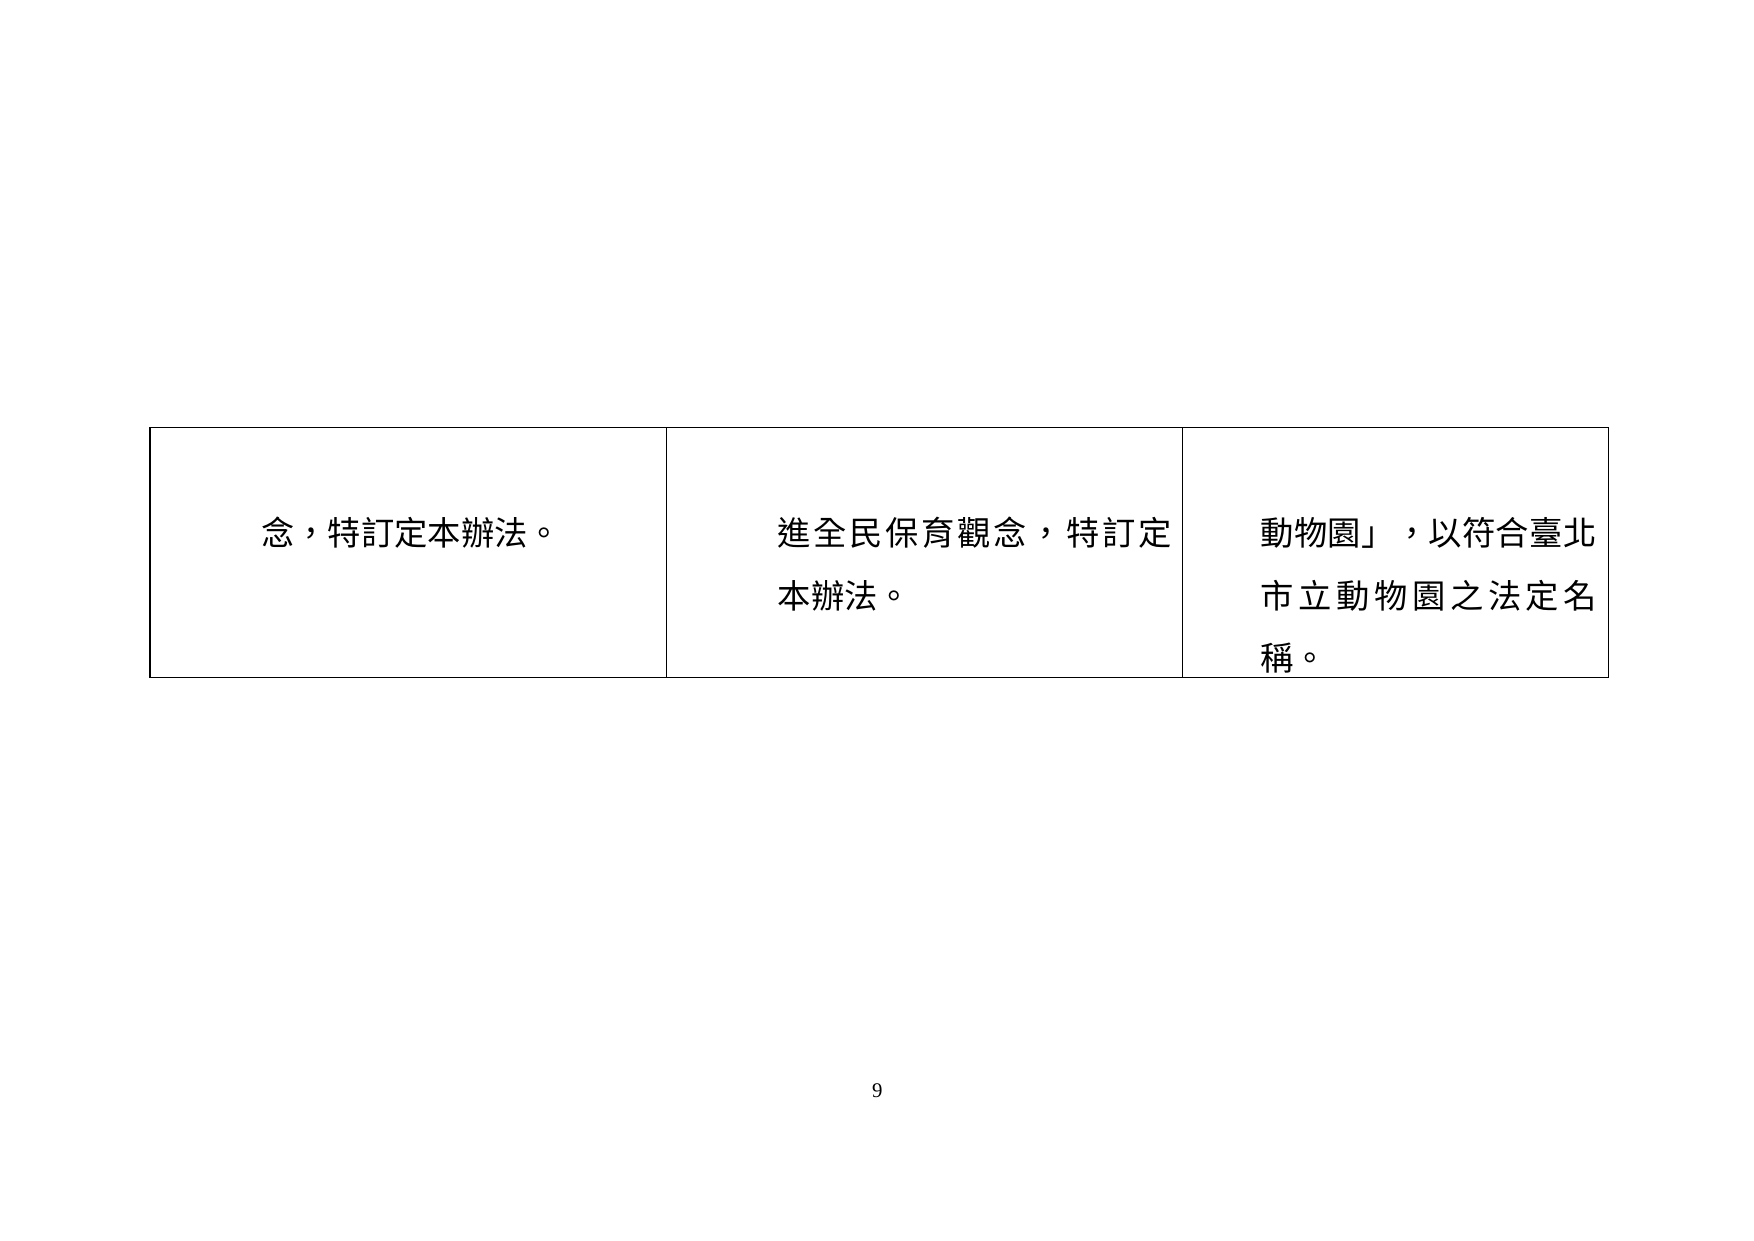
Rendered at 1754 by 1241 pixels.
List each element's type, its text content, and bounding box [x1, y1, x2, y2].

table_cell 念，特訂定本辦法。 [151, 428, 666, 677]
table_cell 進全民保育觀念，特訂定本辦法。 [667, 428, 1182, 677]
table_cell 動物園」，以符合臺北市立動物園之法定名稱。 [1183, 428, 1608, 677]
